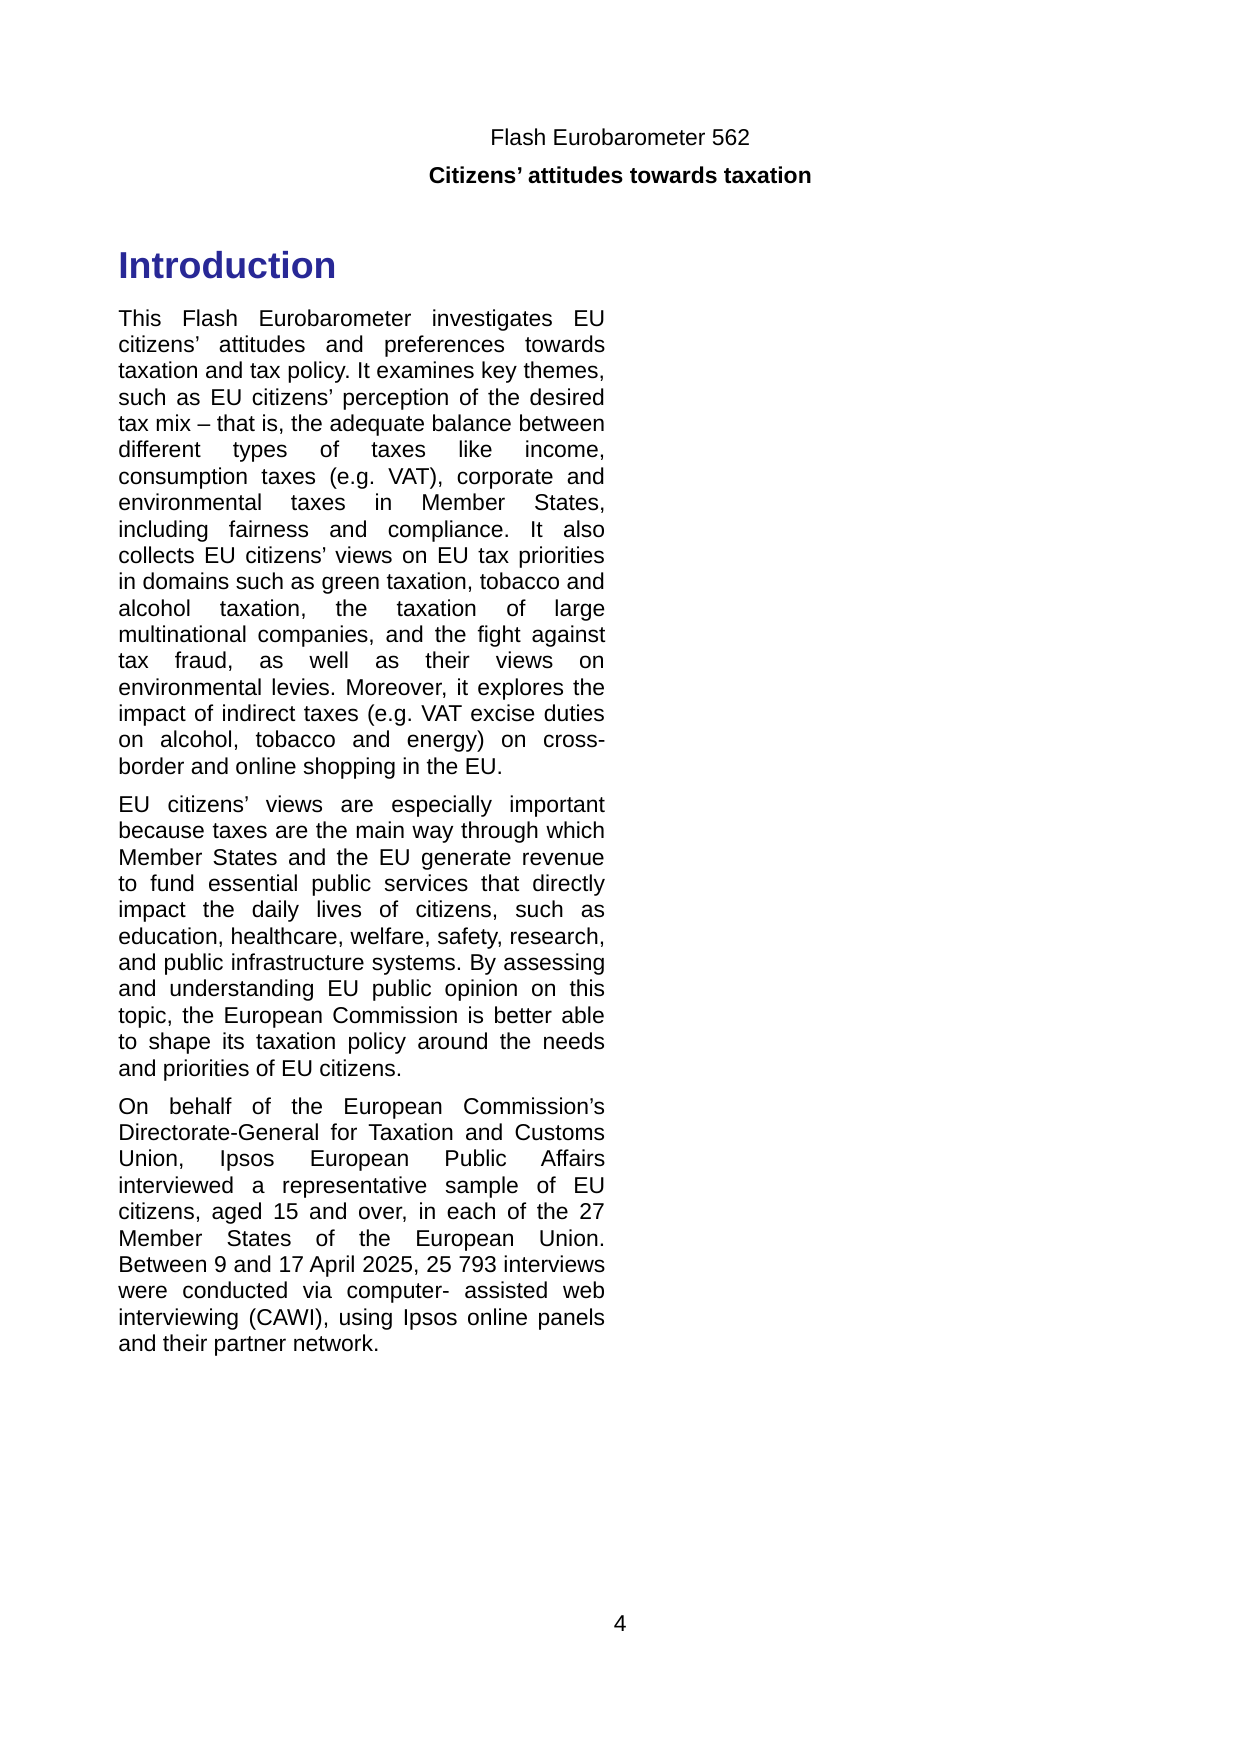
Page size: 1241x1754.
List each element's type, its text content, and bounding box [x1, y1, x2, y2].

text EU citizens’ views are especially important because taxes are the main way through which Member States and the EU generate revenue to fund essential public services that directly impact the daily lives of citizens, such as education, healthcare, welfare, safety, research, and public infrastructure systems. By assessing and understanding EU public opinion on this topic, the European Commission is better able to shape its taxation policy around the needs and priorities of EU citizens. [118, 791, 605, 1081]
subtitle Introduction [118, 243, 1122, 286]
text On behalf of the European Commission’s Directorate-General for Taxation and Customs Union, Ipsos European Public Affairs interviewed a representative sample of EU citizens, aged 15 and over, in each of the 27 Member States of the European Union. Between 9 and 17 April 2025, 25 793 interviews were conducted via computer- assisted web interviewing (CAWI), using Ipsos online panels and their partner network. [118, 1093, 605, 1356]
text This Flash Eurobarometer investigates EU citizens’ attitudes and preferences towards taxation and tax policy. It examines key themes, such as EU citizens’ perception of the desired tax mix – that is, the adequate balance between different types of taxes like income, consumption taxes (e.g. VAT), corporate and environmental taxes in Member States, including fairness and compliance. It also collects EU citizens’ views on EU tax priorities in domains such as green taxation, tobacco and alcohol taxation, the taxation of large multinational companies, and the fight against tax fraud, as well as their views on environmental levies. Moreover, it explores the impact of indirect taxes (e.g. VAT excise duties on alcohol, tobacco and energy) on cross- border and online shopping in the EU. [118, 305, 605, 779]
